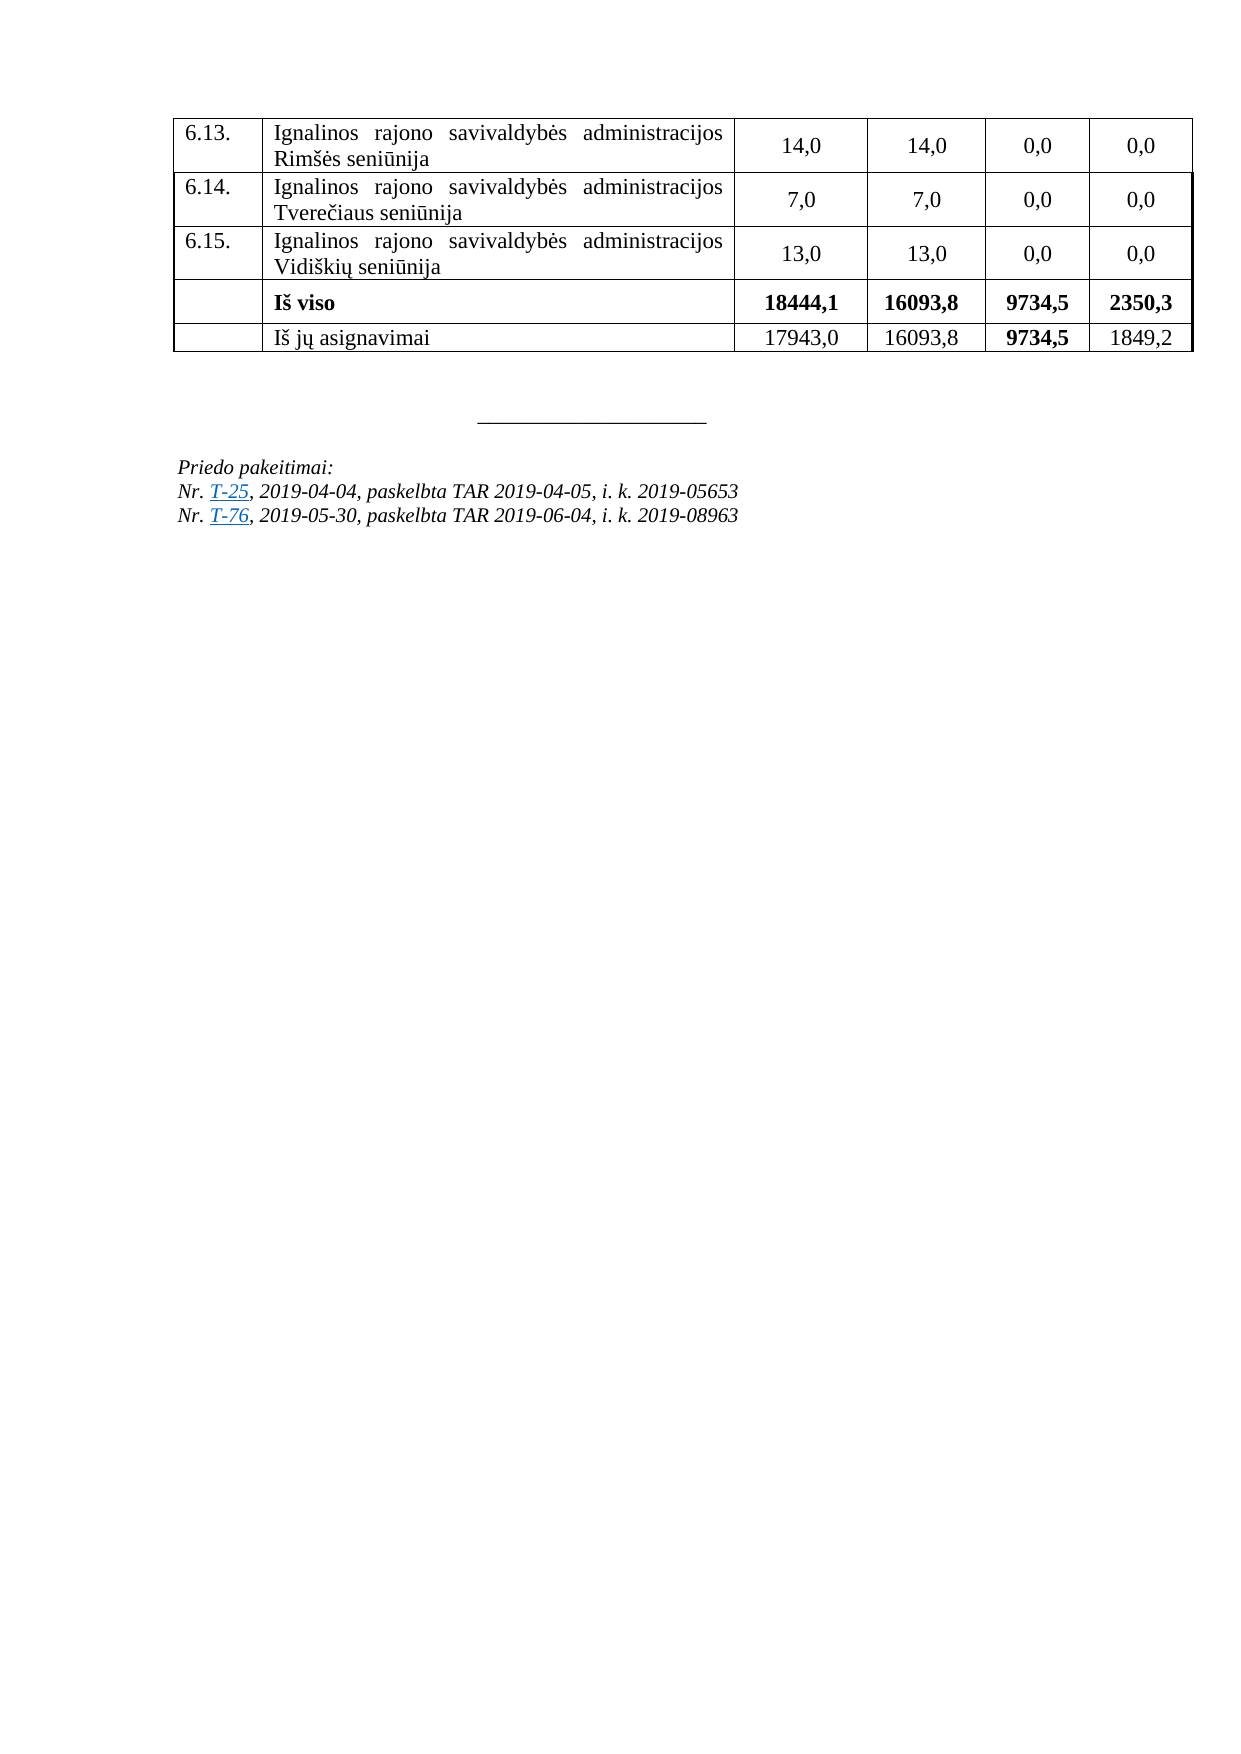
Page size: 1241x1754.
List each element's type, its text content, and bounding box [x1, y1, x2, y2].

text Nr. T-76, 2019-05-30, paskelbta TAR 2019-06-04, i. k. 2019-08963 [177, 503, 1181, 527]
table_cell 0,0 [1090, 119, 1192, 172]
table_cell 16093,8 [868, 280, 985, 323]
table_cell 16093,8 [868, 324, 985, 351]
table_cell 1849,2 [1090, 324, 1191, 351]
table_cell 13,0 [868, 227, 985, 279]
table_cell 0,0 [1090, 173, 1191, 226]
table_cell 0,0 [986, 119, 1089, 172]
text Priedo pakeitimai: [177, 455, 1181, 479]
table_cell 6.14. [175, 173, 262, 226]
table_cell Iš jų asignavimai [263, 324, 734, 351]
table_cell Ignalinos rajono savivaldybės administracijos Tverečiaus seniūnija [263, 173, 734, 226]
table_cell 14,0 [735, 119, 867, 172]
table_cell 6.13. [174, 119, 262, 172]
table_cell 18444,1 [735, 280, 867, 323]
table_cell [175, 280, 262, 323]
table_cell 7,0 [735, 173, 867, 226]
table_cell 0,0 [986, 227, 1089, 279]
table_cell 2350,3 [1090, 280, 1191, 323]
table_cell 13,0 [735, 227, 867, 279]
table_cell 14,0 [868, 119, 985, 172]
table_cell 17943,0 [735, 324, 867, 351]
table_cell 0,0 [1090, 227, 1191, 279]
table_cell 0,0 [986, 173, 1089, 226]
text ____________________ [177, 399, 1181, 426]
table_cell 9734,5 [986, 324, 1089, 351]
table_cell Ignalinos rajono savivaldybės administracijos Vidiškių seniūnija [263, 227, 734, 279]
table_cell Iš viso [263, 280, 734, 323]
table_cell [175, 324, 262, 351]
table_cell 6.15. [175, 227, 262, 279]
table_cell 7,0 [868, 173, 985, 226]
text Nr. T-25, 2019-04-04, paskelbta TAR 2019-04-05, i. k. 2019-05653 [177, 479, 1181, 503]
table_cell Ignalinos rajono savivaldybės administracijos Rimšės seniūnija [263, 119, 734, 172]
table_cell 9734,5 [986, 280, 1089, 323]
